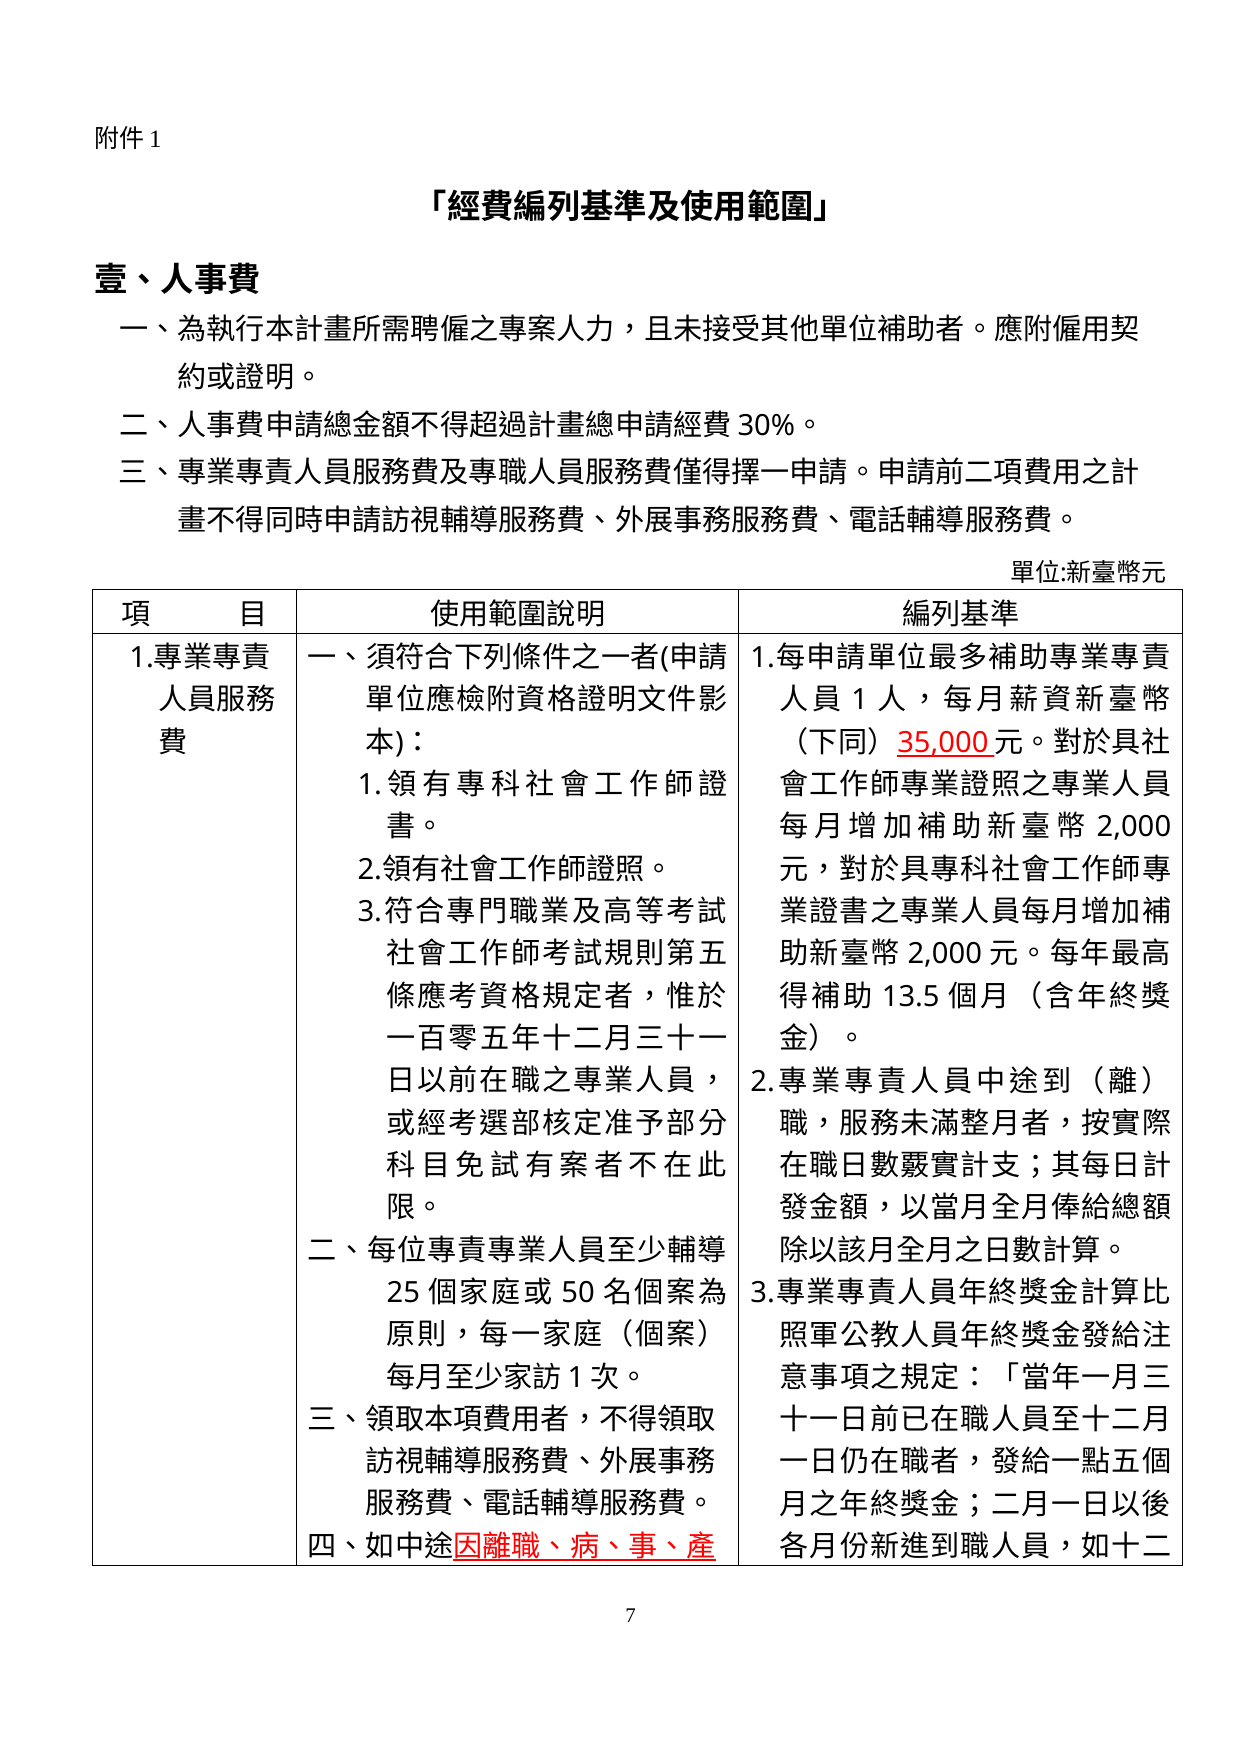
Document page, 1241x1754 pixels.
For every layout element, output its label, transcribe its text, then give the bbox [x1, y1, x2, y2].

table_header 項 目 [93, 590, 296, 632]
table_header 編列基準 [739, 590, 1182, 632]
text 單位:新臺幣元 [94, 553, 1167, 589]
text 二、人事費申請總金額不得超過計畫總申請經費30%。 [119, 397, 1167, 444]
table_cell 1.專業專責人員服務費 [93, 634, 296, 1565]
text 「經費編列基準及使用範圍」 [94, 179, 1167, 228]
text 壹、人事費 [94, 253, 1167, 301]
table_cell 1.每申請單位最多補助專業專責人員1人，每月薪資新臺幣（下同）35,000元。對於具社會工作師專業證照之專業人員每月增加補助新臺幣2,000元，對於具專科社會工作師專業證書之專業人員每月增加補助新臺幣2,000元。每年最高得補助13.5個月（含年終獎金）。 2.專業專責人員中途到（離）職，服務未滿整月者，按實際在職日數覈實計支；其每日計發金額，以當月全月俸給總額除以該月全月之日數計算。 3.專業專責人員年終獎金計算比照軍公教人員年終獎金發給注意事項之規定：「當年一月三十一日前已在職人員至十二月一日仍在職者，發給一點五個月之年終獎金；二月一日以後各月份新進到職人員，如十二 [739, 634, 1182, 1565]
table_header 使用範圍說明 [297, 590, 738, 632]
text 附件1 [94, 118, 1167, 154]
text 三、專業專責人員服務費及專職人員服務費僅得擇一申請。申請前二項費用之計畫不得同時申請訪視輔導服務費、外展事務服務費、電話輔導服務費。 [119, 444, 1167, 540]
text 一、為執行本計畫所需聘僱之專案人力，且未接受其他單位補助者。應附僱用契約或證明。 [119, 301, 1167, 397]
table_cell 一、須符合下列條件之一者(申請單位應檢附資格證明文件影本)： 1.領有專科社會工作師證書。 2.領有社會工作師證照。 3.符合專門職業及高等考試社會工作師考試規則第五條應考資格規定者，惟於一百零五年十二月三十一日以前在職之專業人員，或經考選部核定准予部分科目免試有案者不在此限。 二、每位專責專業人員至少輔導25個家庭或50名個案為原則，每一家庭（個案）每月至少家訪1次。 三、領取本項費用者，不得領取訪視輔導服務費、外展事務服務費、電話輔導服務費。 四、如中途因離職、病、事、產 [297, 634, 738, 1565]
